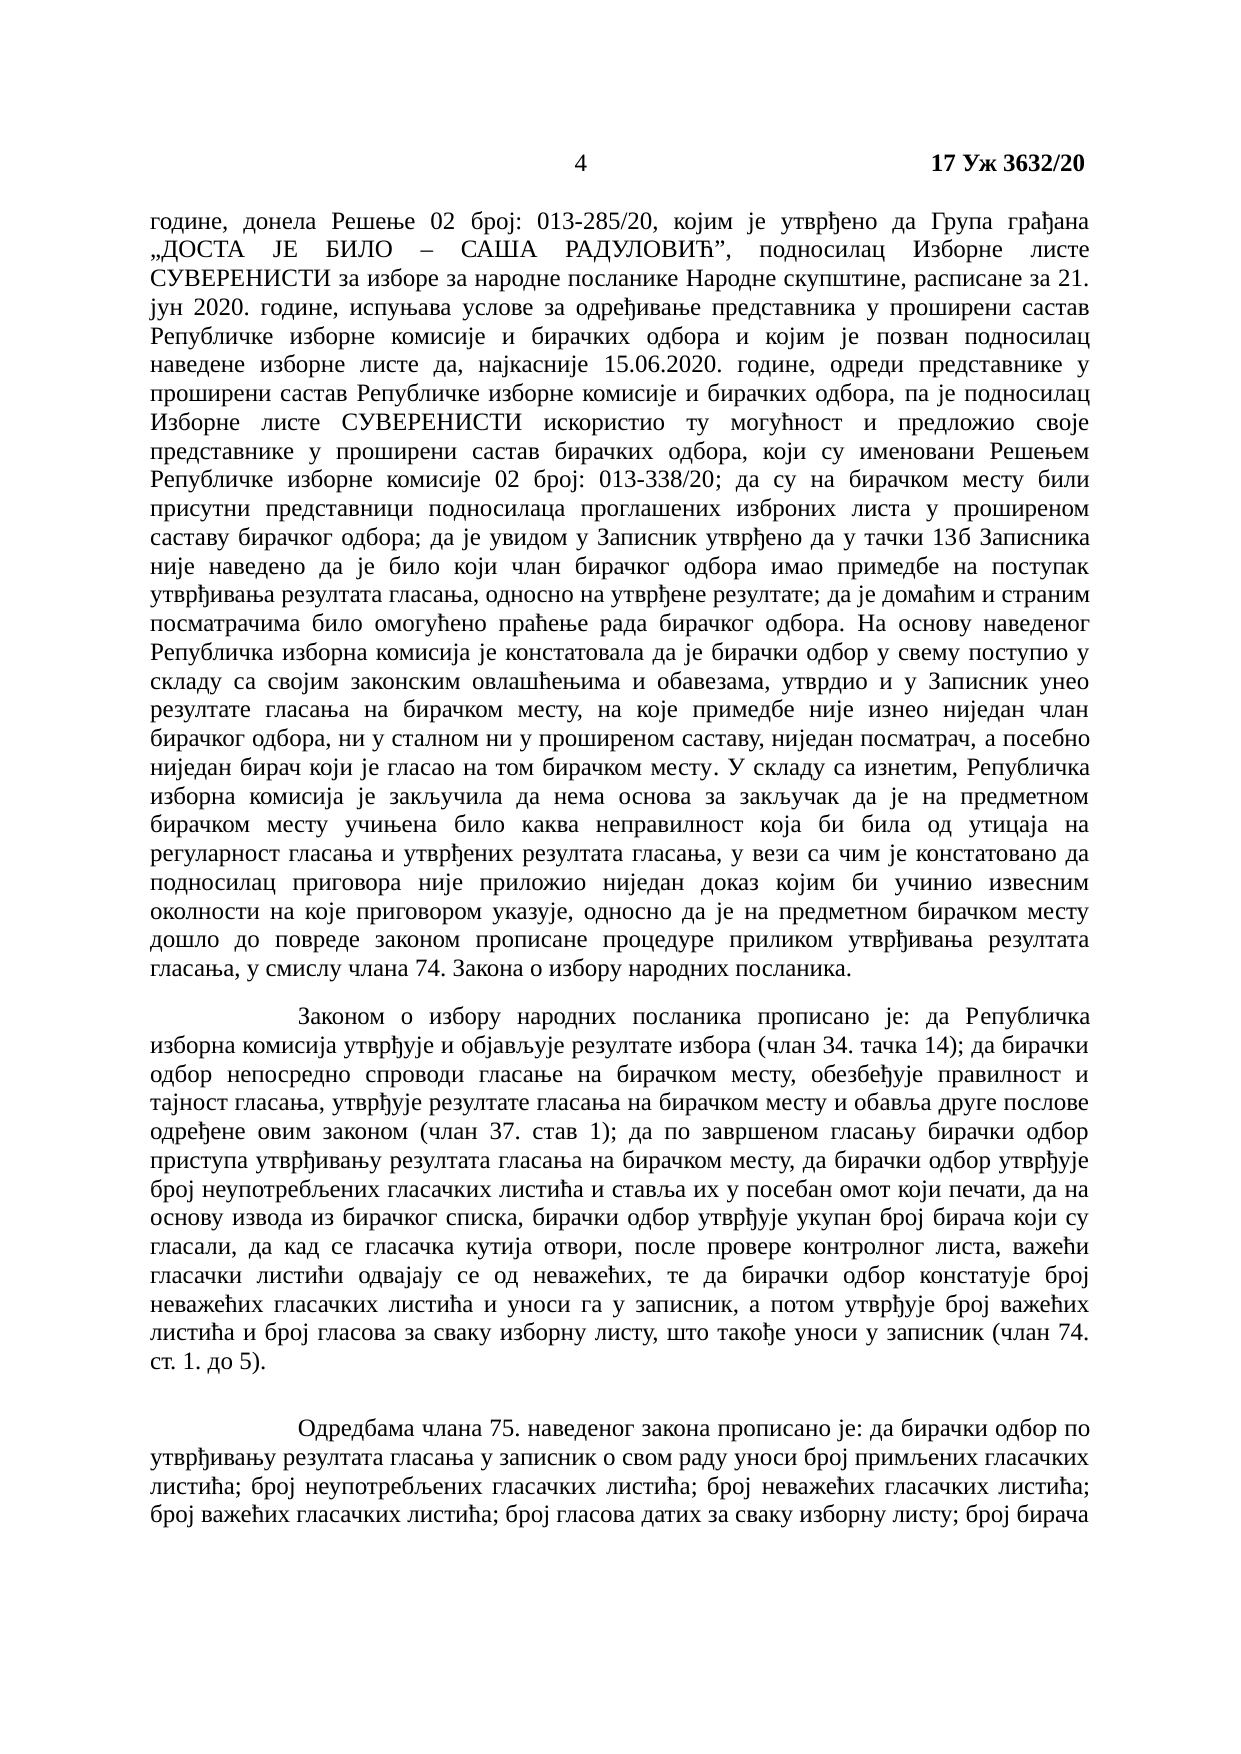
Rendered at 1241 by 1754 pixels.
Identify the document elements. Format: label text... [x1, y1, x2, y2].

text Законом о избору народних посланика прописано је: да Републичка изборна комисија утврђује и објављује резултате избора (члан 34. тачка 14); да бирачки одбор непосредно спроводи гласање на бирачком месту, обезбеђује правилност и тајност гласања, утврђује резултате гласања на бирачком месту и обавља друге послове одређене овим законом (члан 37. став 1); да по завршеном гласању бирачки одбор приступа утврђивању резултата гласања на бирачком месту, да бирачки одбор утврђује број неупотребљених гласачких листића и ставља их у посебан омот који печати, да на основу извода из бирачког списка, бирачки одбор утврђује укупан број бирача који су гласали, да кад се гласачка кутија отвори, после провере контролног листа, важећи гласачки листићи одвајају се од неважећих, те да бирачки одбор констатује број неважећих гласачких листића и уноси га у записник, а потом утврђује број важећих листића и број гласова за сваку изборну листу, што такође уноси у записник (члан 74. ст. 1. до 5). [150, 1001, 1090, 1375]
text Одредбама члана 75. наведеног закона прописано је: да бирачки одбор по утврђивању резултата гласања у записник о свом раду уноси број примљених гласачких листића; број неупотребљених гласачких листића; број неважећих гласачких листића; број важећих гласачких листића; број гласова датих за сваку изборну листу; број бирача [150, 1413, 1090, 1528]
text године, донела Решење 02 број: 013-285/20, којим је утврђено да Група грађана „ДОСТА ЈЕ БИЛО – САША РАДУЛОВИЋ”, подносилац Изборне листе СУВЕРЕНИСТИ за изборе за народне посланике Народне скупштине, расписане за 21. јун 2020. године, испуњава услове за одређивање представника у проширени састав Републичке изборне комисије и бирачких одбора и којим је позван подносилац наведене изборне листе да, најкасније 15.06.2020. године, одреди представнике у проширени састав Републичке изборне комисије и бирачких одбора, па је подносилац Изборне листе СУВЕРЕНИСТИ искористио ту могућност и предложио своје представнике у проширени састав бирачких одбора, који су именовани Решењем Републичке изборне комисије 02 број: 013-338/20; да су на бирачком месту били присутни представници подносилаца проглашених изброних листа у проширеном саставу бирачког одбора; да је увидом у Записник утврђено да у тачки 13б Записника није наведено да је било који члан бирачког одбора имао примедбе на поступак утврђивања резултата гласања, односно на утврђене резултате; да је домаћим и страним посматрачима било омогућено праћење рада бирачког одбора. На основу наведеног Републичка изборна комисија је констатовала да је бирачки одбор у свему поступио у складу са својим законским овлашћењима и обавезама, утврдио и у Записник унео резултате гласања на бирачком месту, на које примедбе није изнео ниједан члан бирачког одбора, ни у сталном ни у проширеном саставу, ниједан посматрач, а посебно ниједан бирач који је гласао на том бирачком месту. У складу са изнетим, Републичка изборна комисија је закључила да нема основа за закључак да је на предметном бирачком месту учињена било каква неправилност која би била од утицаја на регуларност гласања и утврђених резултата гласања, у вези са чим је констатовано да подносилац приговора није приложио ниједан доказ којим би учинио извесним околности на које приговором указује, односно да је на предметном бирачком месту дошло до повреде законом прописане процедуре приликом утврђивања резултата гласања, у смислу члана 74. Закона о избору народних посланика. [150, 206, 1090, 982]
